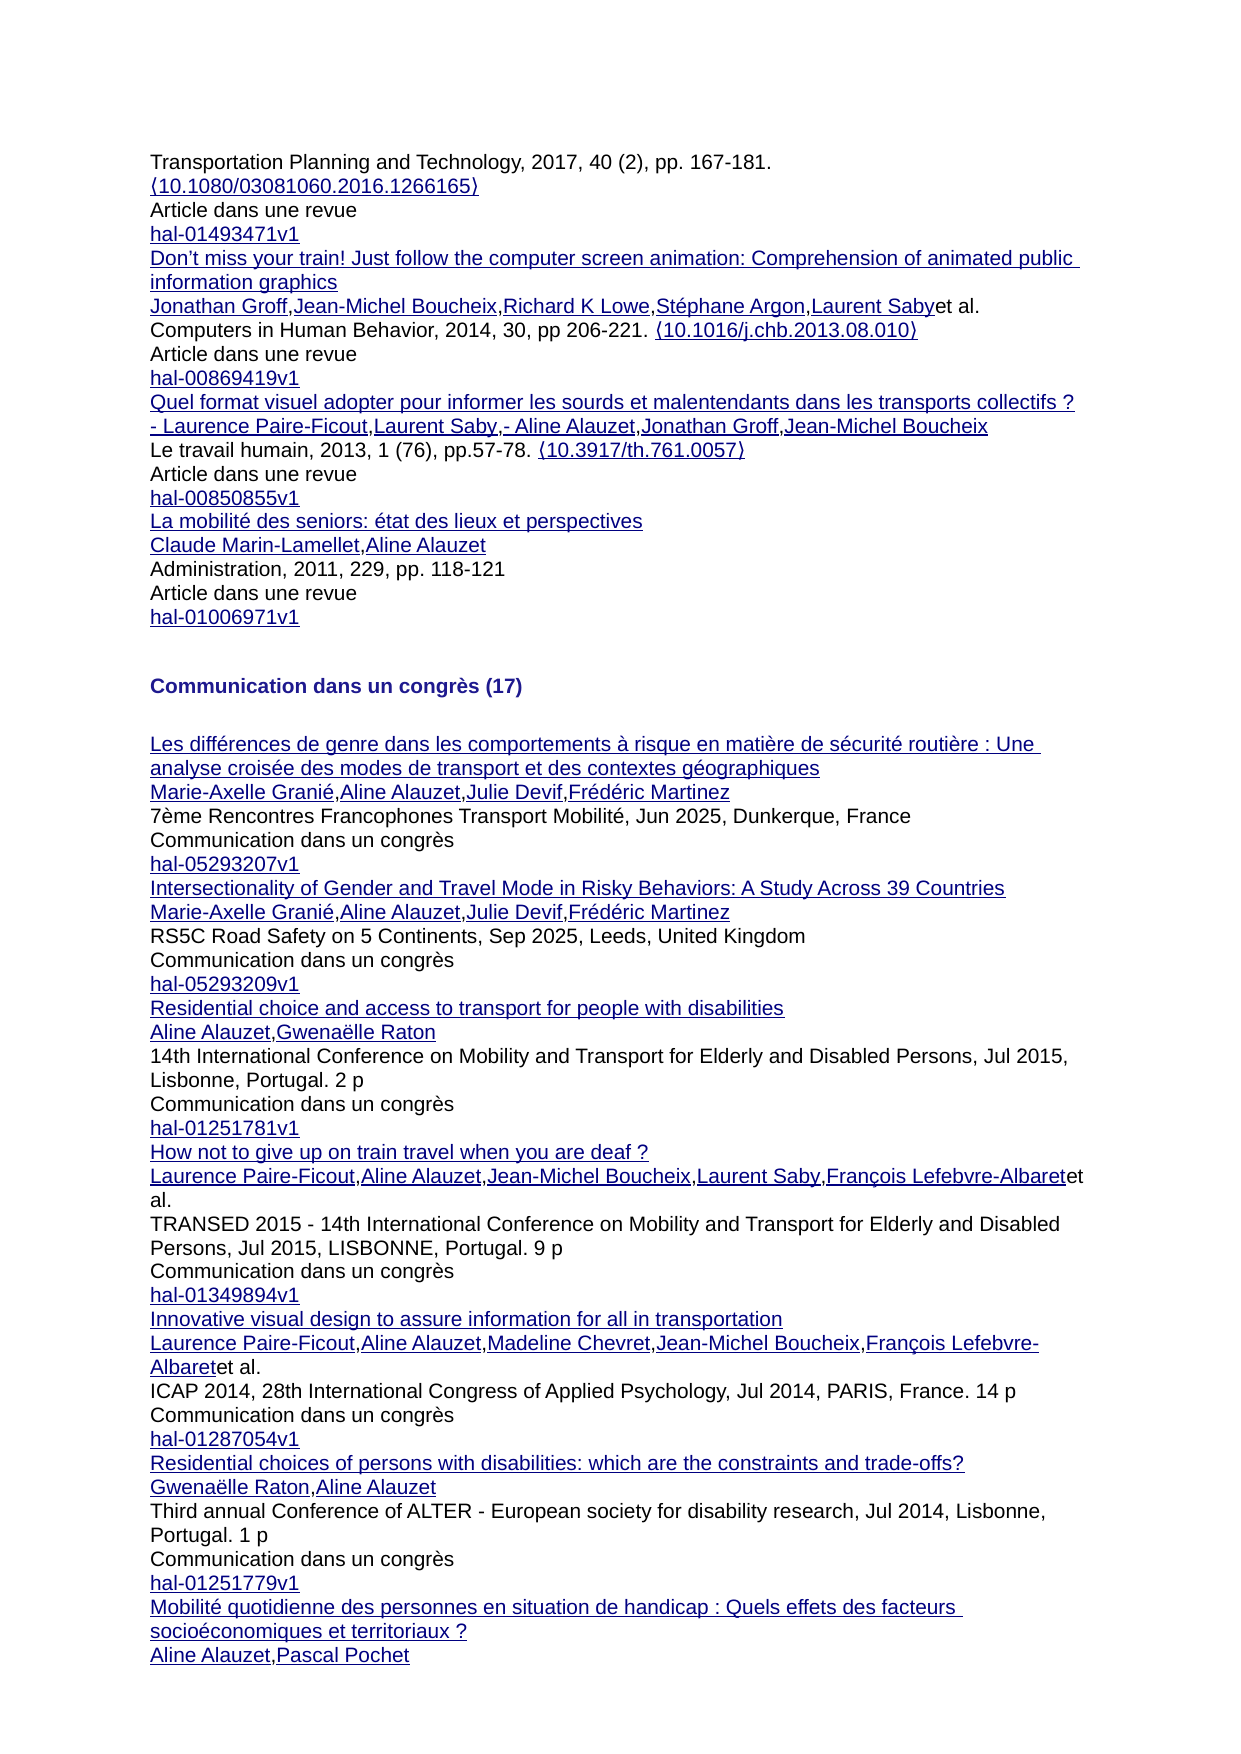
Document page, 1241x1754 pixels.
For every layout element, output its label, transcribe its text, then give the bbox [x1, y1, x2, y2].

table_cell La mobilité des seniors: état des lieux et perspectives Claude Marin-Lamellet,Aline Alauzet Administration, 2011, 229, pp. 118-121 Article dans une revue hal-01006971v1 [150, 509, 1090, 629]
table_cell Innovative visual design to assure information for all in transportation Laurence Paire-Ficout,Aline Alauzet,Madeline Chevret,Jean-Michel Boucheix,François Lefebvre-Albaretet al. ICAP 2014, 28th International Congress of Applied Psychology, Jul 2014, PARIS, France. 14 p Communication dans un congrès hal-01287054v1 [150, 1307, 1090, 1451]
table_header Les différences de genre dans les comportements à risque en matière de sécurité routière : Une analyse croisée des modes de transport et des contextes géographiques Marie-Axelle Granié,Aline Alauzet,Julie Devif,Frédéric Martinez 7ème Rencontres Francophones Transport Mobilité, Jun 2025, Dunkerque, France Communication dans un congrès hal-05293207v1 [150, 732, 1090, 876]
table_cell Residential choice and access to transport for people with disabilities Aline Alauzet,Gwenaëlle Raton 14th International Conference on Mobility and Transport for Elderly and Disabled Persons, Jul 2015, Lisbonne, Portugal. 2 p Communication dans un congrès hal-01251781v1 [150, 996, 1090, 1139]
table_cell Transportation Planning and Technology, 2017, 40 (2), pp. 167-181. ⟨10.1080/03081060.2016.1266165⟩ Article dans une revue hal-01493471v1 [150, 150, 1090, 246]
table_cell Don’t miss your train! Just follow the computer screen animation: Comprehension of animated public information graphics Jonathan Groff,Jean-Michel Boucheix,Richard K Lowe,Stéphane Argon,Laurent Sabyet al. Computers in Human Behavior, 2014, 30, pp 206-221. ⟨10.1016/j.chb.2013.08.010⟩ Article dans une revue hal-00869419v1 [150, 246, 1090, 389]
table_cell Quel format visuel adopter pour informer les sourds et malentendants dans les transports collectifs ? - Laurence Paire-Ficout,Laurent Saby,- Aline Alauzet,Jonathan Groff,Jean-Michel Boucheix Le travail humain, 2013, 1 (76), pp.57-78. ⟨10.3917/th.761.0057⟩ Article dans une revue hal-00850855v1 [150, 390, 1090, 509]
table_cell Residential choices of persons with disabilities: which are the constraints and trade-offs? Gwenaëlle Raton,Aline Alauzet Third annual Conference of ALTER - European society for disability research, Jul 2014, Lisbonne, Portugal. 1 p Communication dans un congrès hal-01251779v1 [150, 1451, 1090, 1595]
table_cell Intersectionality of Gender and Travel Mode in Risky Behaviors: A Study Across 39 Countries Marie-Axelle Granié,Aline Alauzet,Julie Devif,Frédéric Martinez RS5C Road Safety on 5 Continents, Sep 2025, Leeds, United Kingdom Communication dans un congrès hal-05293209v1 [150, 876, 1090, 996]
table_cell How not to give up on train travel when you are deaf ? Laurence Paire-Ficout,Aline Alauzet,Jean-Michel Boucheix,Laurent Saby,François Lefebvre-Albaretet al. TRANSED 2015 - 14th International Conference on Mobility and Transport for Elderly and Disabled Persons, Jul 2015, LISBONNE, Portugal. 9 p Communication dans un congrès hal-01349894v1 [150, 1140, 1090, 1307]
subtitle Communication dans un congrès (17) [150, 674, 1090, 698]
table_cell Mobilité quotidienne des personnes en situation de handicap : Quels effets des facteurs socioéconomiques et territoriaux ? Aline Alauzet,Pascal Pochet [150, 1595, 1090, 1667]
